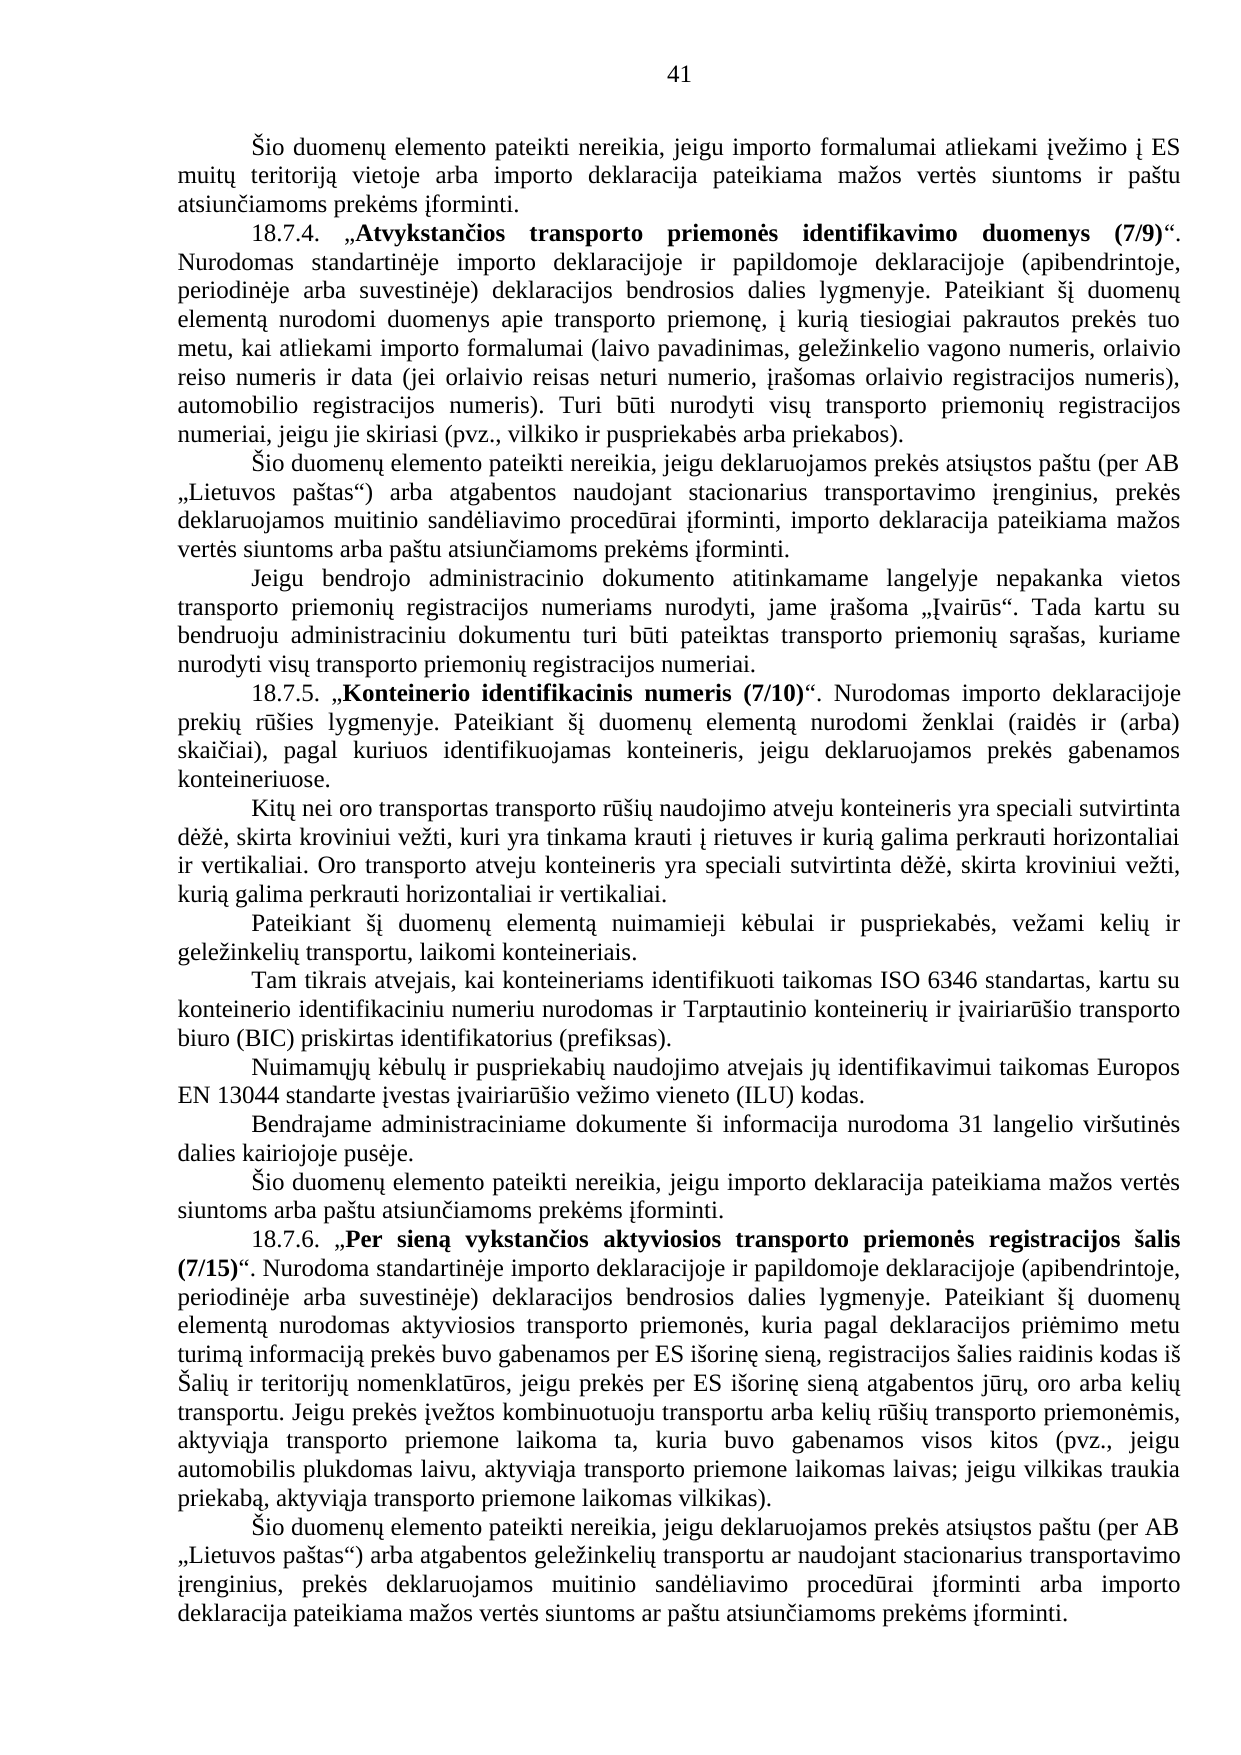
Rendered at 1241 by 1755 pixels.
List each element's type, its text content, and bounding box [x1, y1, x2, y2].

text Pateikiant šį duomenų elementą nuimamieji kėbulai ir puspriekabės, vežami kelių ir geležinkelių transportu, laikomi konteineriais. [177, 908, 1181, 965]
text Šio duomenų elemento pateikti nereikia, jeigu importo formalumai atliekami įvežimo į ES muitų teritoriją vietoje arba importo deklaracija pateikiama mažos vertės siuntoms ir paštu atsiunčiamoms prekėms įforminti. [177, 132, 1181, 218]
text Nuimamųjų kėbulų ir puspriekabių naudojimo atvejais jų identifikavimui taikomas Europos EN 13044 standarte įvestas įvairiarūšio vežimo vieneto (ILU) kodas. [177, 1052, 1181, 1109]
text Bendrajame administraciniame dokumente ši informacija nurodoma 31 langelio viršutinės dalies kairiojoje pusėje. [177, 1109, 1181, 1167]
text Šio duomenų elemento pateikti nereikia, jeigu deklaruojamos prekės atsiųstos paštu (per AB „Lietuvos paštas“) arba atgabentos naudojant stacionarius transportavimo įrenginius, prekės deklaruojamos muitinio sandėliavimo procedūrai įforminti, importo deklaracija pateikiama mažos vertės siuntoms arba paštu atsiunčiamoms prekėms įforminti. [177, 448, 1181, 563]
text Jeigu bendrojo administracinio dokumento atitinkamame langelyje nepakanka vietos transporto priemonių registracijos numeriams nurodyti, jame įrašoma „Įvairūs“. Tada kartu su bendruoju administraciniu dokumentu turi būti pateiktas transporto priemonių sąrašas, kuriame nurodyti visų transporto priemonių registracijos numeriai. [177, 563, 1181, 678]
text Šio duomenų elemento pateikti nereikia, jeigu deklaruojamos prekės atsiųstos paštu (per AB „Lietuvos paštas“) arba atgabentos geležinkelių transportu ar naudojant stacionarius transportavimo įrenginius, prekės deklaruojamos muitinio sandėliavimo procedūrai įforminti arba importo deklaracija pateikiama mažos vertės siuntoms ar paštu atsiunčiamoms prekėms įforminti. [177, 1512, 1181, 1627]
text 18.7.5. „Konteinerio identifikacinis numeris (7/10)“. Nurodomas importo deklaracijoje prekių rūšies lygmenyje. Pateikiant šį duomenų elementą nurodomi ženklai (raidės ir (arba) skaičiai), pagal kuriuos identifikuojamas konteineris, jeigu deklaruojamos prekės gabenamos konteineriuose. [177, 678, 1181, 793]
text Šio duomenų elemento pateikti nereikia, jeigu importo deklaracija pateikiama mažos vertės siuntoms arba paštu atsiunčiamoms prekėms įforminti. [177, 1167, 1181, 1224]
text 18.7.4. „Atvykstančios transporto priemonės identifikavimo duomenys (7/9)“. Nurodomas standartinėje importo deklaracijoje ir papildomoje deklaracijoje (apibendrintoje, periodinėje arba suvestinėje) deklaracijos bendrosios dalies lygmenyje. Pateikiant šį duomenų elementą nurodomi duomenys apie transporto priemonę, į kurią tiesiogiai pakrautos prekės tuo metu, kai atliekami importo formalumai (laivo pavadinimas, geležinkelio vagono numeris, orlaivio reiso numeris ir data (jei orlaivio reisas neturi numerio, įrašomas orlaivio registracijos numeris), automobilio registracijos numeris). Turi būti nurodyti visų transporto priemonių registracijos numeriai, jeigu jie skiriasi (pvz., vilkiko ir puspriekabės arba priekabos). [177, 218, 1181, 448]
text Kitų nei oro transportas transporto rūšių naudojimo atveju konteineris yra speciali sutvirtinta dėžė, skirta kroviniui vežti, kuri yra tinkama krauti į rietuves ir kurią galima perkrauti horizontaliai ir vertikaliai. Oro transporto atveju konteineris yra speciali sutvirtinta dėžė, skirta kroviniui vežti, kurią galima perkrauti horizontaliai ir vertikaliai. [177, 793, 1181, 908]
text Tam tikrais atvejais, kai konteineriams identifikuoti taikomas ISO 6346 standartas, kartu su konteinerio identifikaciniu numeriu nurodomas ir Tarptautinio konteinerių ir įvairiarūšio transporto biuro (BIC) priskirtas identifikatorius (prefiksas). [177, 965, 1181, 1052]
text 18.7.6. „Per sieną vykstančios aktyviosios transporto priemonės registracijos šalis (7/15)“. Nurodoma standartinėje importo deklaracijoje ir papildomoje deklaracijoje (apibendrintoje, periodinėje arba suvestinėje) deklaracijos bendrosios dalies lygmenyje. Pateikiant šį duomenų elementą nurodomas aktyviosios transporto priemonės, kuria pagal deklaracijos priėmimo metu turimą informaciją prekės buvo gabenamos per ES išorinę sieną, registracijos šalies raidinis kodas iš Šalių ir teritorijų nomenklatūros, jeigu prekės per ES išorinę sieną atgabentos jūrų, oro arba kelių transportu. Jeigu prekės įvežtos kombinuotuoju transportu arba kelių rūšių transporto priemonėmis, aktyviąja transporto priemone laikoma ta, kuria buvo gabenamos visos kitos (pvz., jeigu automobilis plukdomas laivu, aktyviąja transporto priemone laikomas laivas; jeigu vilkikas traukia priekabą, aktyviąja transporto priemone laikomas vilkikas). [177, 1224, 1181, 1512]
